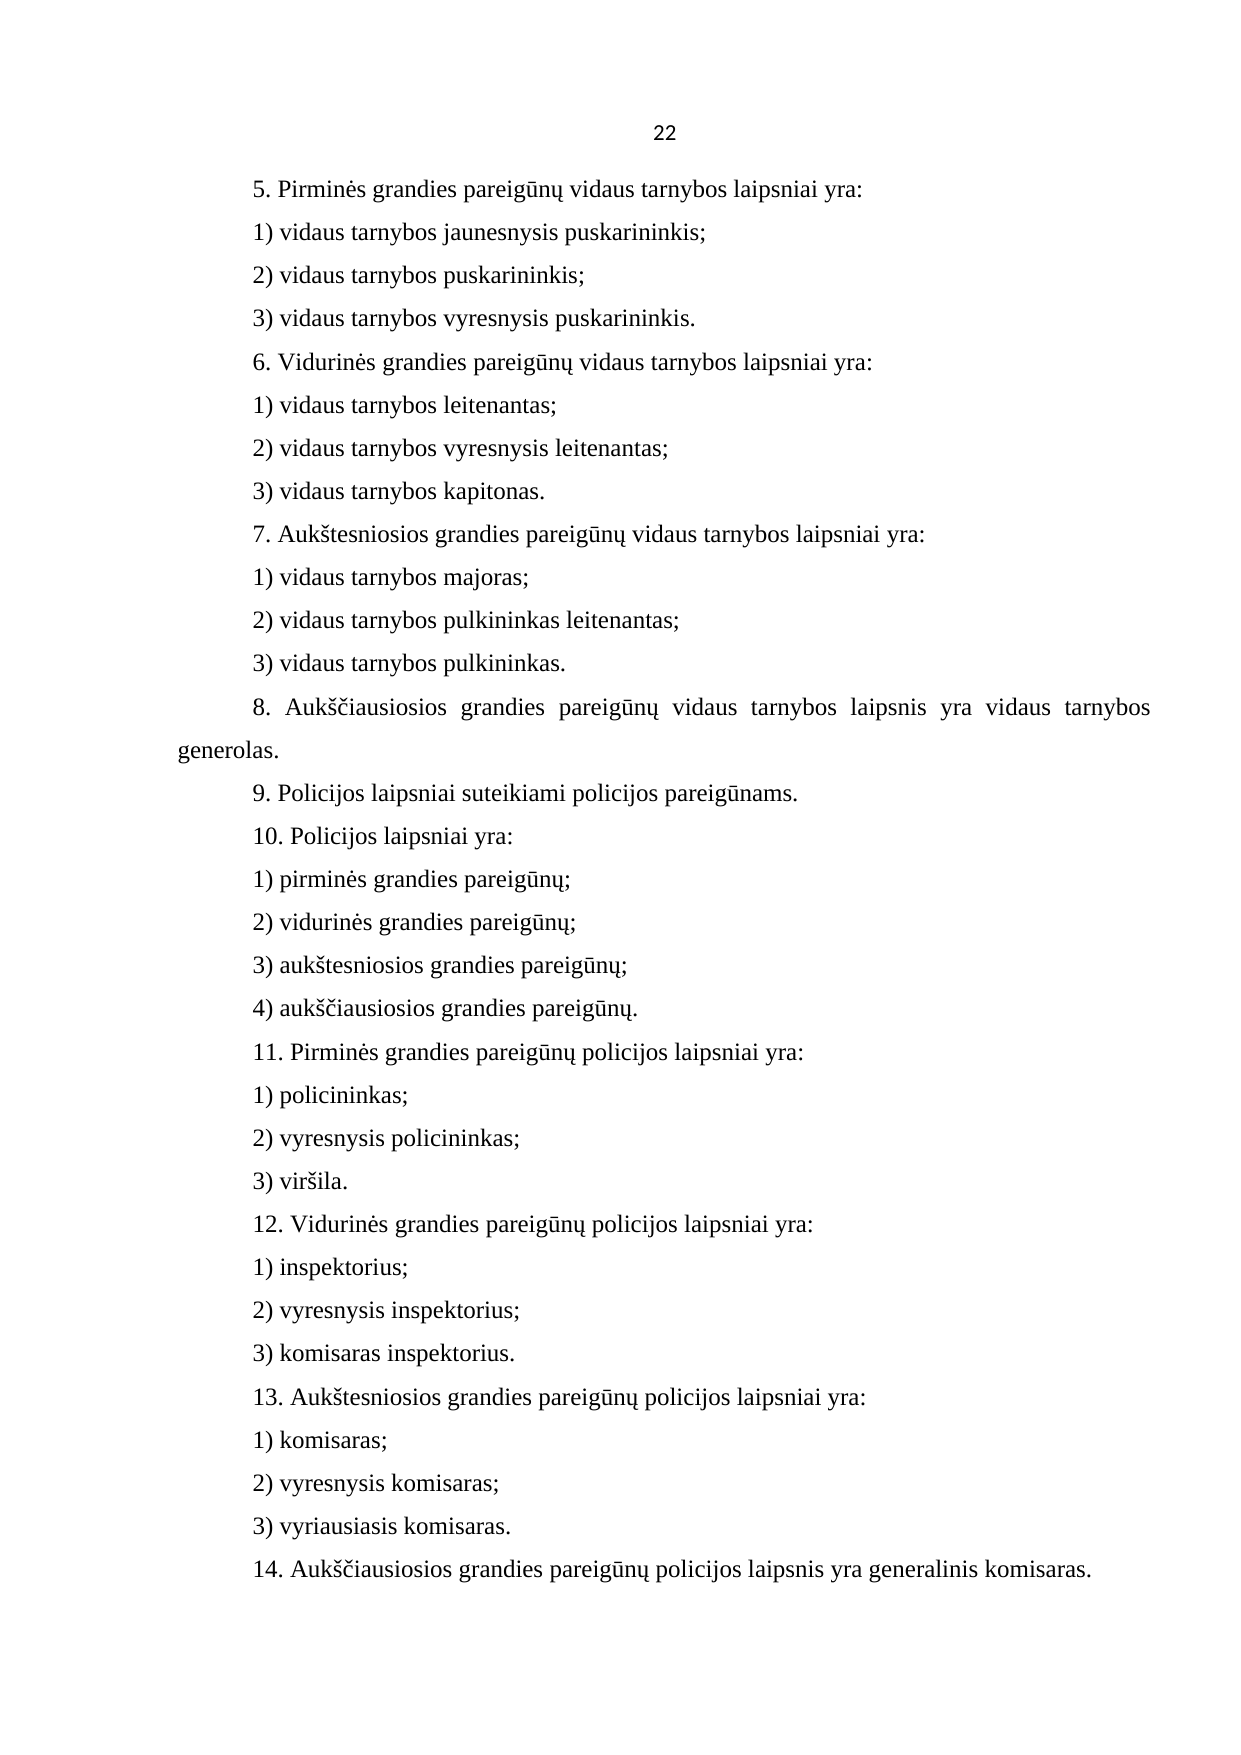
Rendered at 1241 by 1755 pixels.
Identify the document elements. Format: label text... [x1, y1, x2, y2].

text 10. Policijos laipsniai yra: [177, 821, 1152, 850]
text 3) vidaus tarnybos kapitonas. [177, 476, 1152, 505]
text 4) aukščiausiosios grandies pareigūnų. [177, 993, 1152, 1022]
text 3) vidaus tarnybos vyresnysis puskarininkis. [177, 303, 1152, 332]
text 2) vyresnysis policininkas; [177, 1123, 1152, 1152]
text 6. Vidurinės grandies pareigūnų vidaus tarnybos laipsniai yra: [177, 347, 1152, 375]
text 1) komisaras; [177, 1425, 1152, 1453]
text 3) viršila. [177, 1166, 1152, 1195]
text 1) vidaus tarnybos majoras; [177, 562, 1152, 591]
text 1) vidaus tarnybos leitenantas; [177, 390, 1152, 418]
text 13. Aukštesniosios grandies pareigūnų policijos laipsniai yra: [177, 1382, 1152, 1410]
text 5. Pirminės grandies pareigūnų vidaus tarnybos laipsniai yra: [177, 174, 1152, 203]
text 1) vidaus tarnybos jaunesnysis puskarininkis; [177, 217, 1152, 246]
text 2) vyresnysis inspektorius; [177, 1295, 1152, 1324]
text 2) vyresnysis komisaras; [177, 1468, 1152, 1497]
text 3) aukštesniosios grandies pareigūnų; [177, 950, 1152, 979]
text 1) policininkas; [177, 1080, 1152, 1108]
text 3) vidaus tarnybos pulkininkas. [177, 648, 1152, 677]
text 2) vidaus tarnybos vyresnysis leitenantas; [177, 433, 1152, 462]
text 2) vidurinės grandies pareigūnų; [177, 907, 1152, 936]
text 11. Pirminės grandies pareigūnų policijos laipsniai yra: [177, 1037, 1152, 1065]
text 9. Policijos laipsniai suteikiami policijos pareigūnams. [177, 778, 1152, 807]
text 2) vidaus tarnybos pulkininkas leitenantas; [177, 605, 1152, 634]
text 2) vidaus tarnybos puskarininkis; [177, 260, 1152, 289]
text 3) vyriausiasis komisaras. [177, 1511, 1152, 1540]
text 8. Aukščiausiosios grandies pareigūnų vidaus tarnybos laipsnis yra vidaus tarnybos generolas. [177, 692, 1152, 763]
text 3) komisaras inspektorius. [177, 1338, 1152, 1367]
text 14. Aukščiausiosios grandies pareigūnų policijos laipsnis yra generalinis komisaras. [177, 1554, 1152, 1583]
text 1) inspektorius; [177, 1252, 1152, 1281]
text 1) pirminės grandies pareigūnų; [177, 864, 1152, 893]
text 12. Vidurinės grandies pareigūnų policijos laipsniai yra: [177, 1209, 1152, 1238]
text 7. Aukštesniosios grandies pareigūnų vidaus tarnybos laipsniai yra: [177, 519, 1152, 548]
